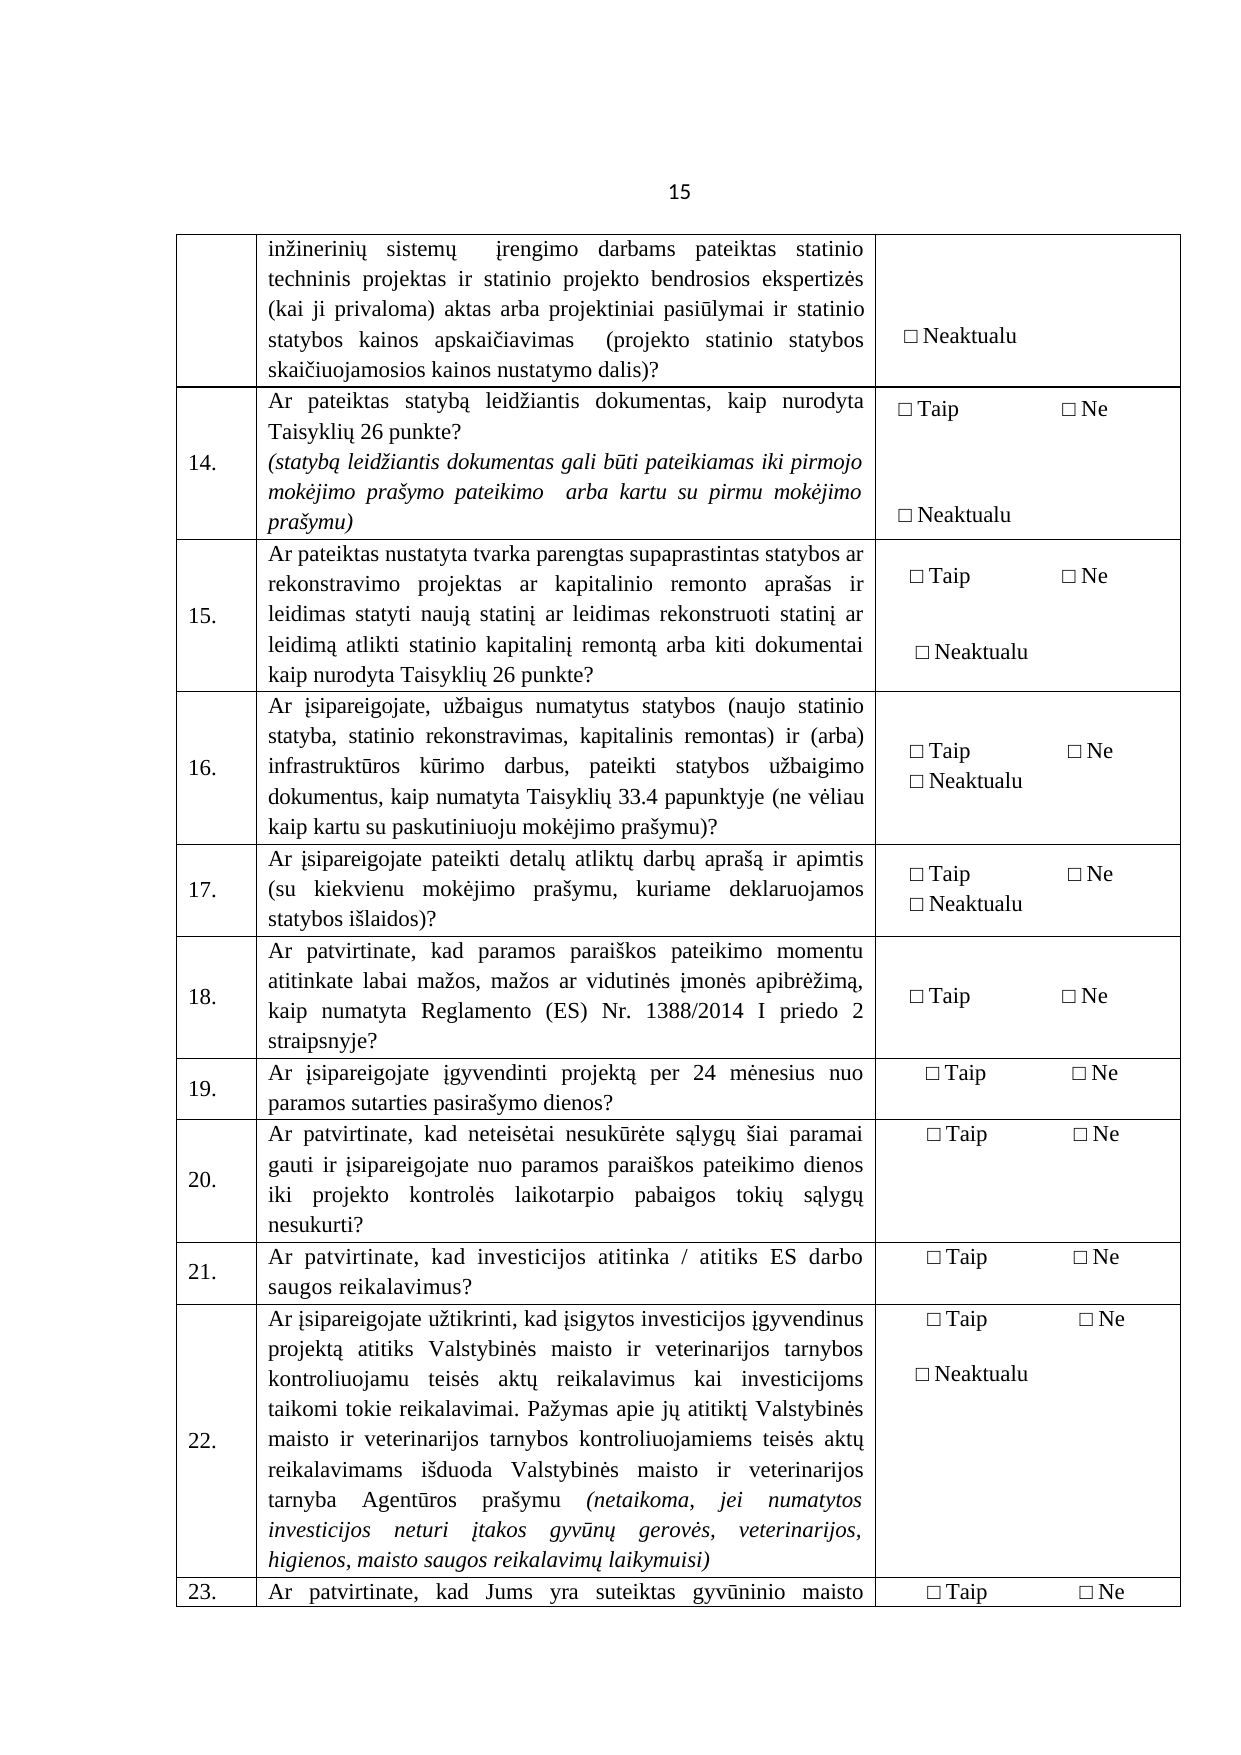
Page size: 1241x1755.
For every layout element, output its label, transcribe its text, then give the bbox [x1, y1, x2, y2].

table_cell 17. [177, 845, 256, 936]
table_cell □ Taip □ Ne [876, 1120, 1180, 1242]
table_cell □ Taip □ Ne □ Neaktualu [876, 692, 1180, 843]
table_cell inžinerinių sistemų įrengimo darbams pateiktas statinio techninis projektas ir statinio projekto bendrosios ekspertizės (kai ji privaloma) aktas arba projektiniai pasiūlymai ir statinio statybos kainos apskaičiavimas (projekto statinio statybos skaičiuojamosios kainos nustatymo dalis)? [257, 235, 875, 386]
table_cell Ar įsipareigojate, užbaigus numatytus statybos (naujo statinio statyba, statinio rekonstravimas, kapitalinis remontas) ir (arba) infrastruktūros kūrimo darbus, pateikti statybos užbaigimo dokumentus, kaip numatyta Taisyklių 33.4 papunktyje (ne vėliau kaip kartu su paskutiniuoju mokėjimo prašymu)? [257, 692, 875, 843]
table_cell Ar pateiktas statybą leidžiantis dokumentas, kaip nurodyta Taisyklių 26 punkte? (statybą leidžiantis dokumentas gali būti pateikiamas iki pirmojo mokėjimo prašymo pateikimo arba kartu su pirmu mokėjimo prašymu) [257, 388, 875, 539]
table_cell [177, 235, 256, 386]
table_cell □ Taip □ Ne [876, 1578, 1180, 1606]
table_cell 23. [177, 1578, 256, 1606]
table_cell Ar įsipareigojate pateikti detalų atliktų darbų aprašą ir apimtis (su kiekvienu mokėjimo prašymu, kuriame deklaruojamos statybos išlaidos)? [257, 845, 875, 936]
table_cell 20. [177, 1120, 256, 1242]
table_cell □ Taip □ Ne □ Neaktualu [876, 1305, 1180, 1577]
table_cell Ar pateiktas nustatyta tvarka parengtas supaprastintas statybos ar rekonstravimo projektas ar kapitalinio remonto aprašas ir leidimas statyti naują statinį ar leidimas rekonstruoti statinį ar leidimą atlikti statinio kapitalinį remontą arba kiti dokumentai kaip nurodyta Taisyklių 26 punkte? [257, 540, 875, 691]
table_cell □ Taip □ Ne [876, 1243, 1180, 1303]
table_cell 22. [177, 1305, 256, 1577]
table_cell Ar patvirtinate, kad investicijos atitinka / atitiks ES darbo saugos reikalavimus? [257, 1243, 875, 1303]
table_cell □ Taip □ Ne □ Neaktualu [876, 540, 1180, 691]
table_cell □ Taip □ Ne [876, 1059, 1180, 1119]
table_cell Ar įsipareigojate įgyvendinti projektą per 24 mėnesius nuo paramos sutarties pasirašymo dienos? [257, 1059, 875, 1119]
table_cell 16. [177, 692, 256, 843]
table_cell 21. [177, 1243, 256, 1303]
table_cell Ar patvirtinate, kad Jums yra suteiktas gyvūninio maisto [257, 1578, 875, 1606]
table_cell Ar patvirtinate, kad paramos paraiškos pateikimo momentu atitinkate labai mažos, mažos ar vidutinės įmonės apibrėžimą, kaip numatyta Reglamento (ES) Nr. 1388/2014 I priedo 2 straipsnyje? [257, 937, 875, 1058]
table_cell Ar patvirtinate, kad neteisėtai nesukūrėte sąlygų šiai paramai gauti ir įsipareigojate nuo paramos paraiškos pateikimo dienos iki projekto kontrolės laikotarpio pabaigos tokių sąlygų nesukurti? [257, 1120, 875, 1242]
table_cell Ar įsipareigojate užtikrinti, kad įsigytos investicijos įgyvendinus projektą atitiks Valstybinės maisto ir veterinarijos tarnybos kontroliuojamu teisės aktų reikalavimus kai investicijoms taikomi tokie reikalavimai. Pažymas apie jų atitiktį Valstybinės maisto ir veterinarijos tarnybos kontroliuojamiems teisės aktų reikalavimams išduoda Valstybinės maisto ir veterinarijos tarnyba Agentūros prašymu (netaikoma, jei numatytos investicijos neturi įtakos gyvūnų gerovės, veterinarijos, higienos, maisto saugos reikalavimų laikymuisi) [257, 1305, 875, 1577]
table_cell 14. [177, 388, 256, 539]
table_cell □ Taip □ Ne [876, 937, 1180, 1058]
table_cell 18. [177, 937, 256, 1058]
table_cell □ Taip □ Ne □ Neaktualu [876, 845, 1180, 936]
table_cell 15. [177, 540, 256, 691]
table_cell 19. [177, 1059, 256, 1119]
table_cell □ Taip □ Ne □ Neaktualu [876, 388, 1180, 539]
table_cell □ Neaktualu [876, 235, 1180, 386]
